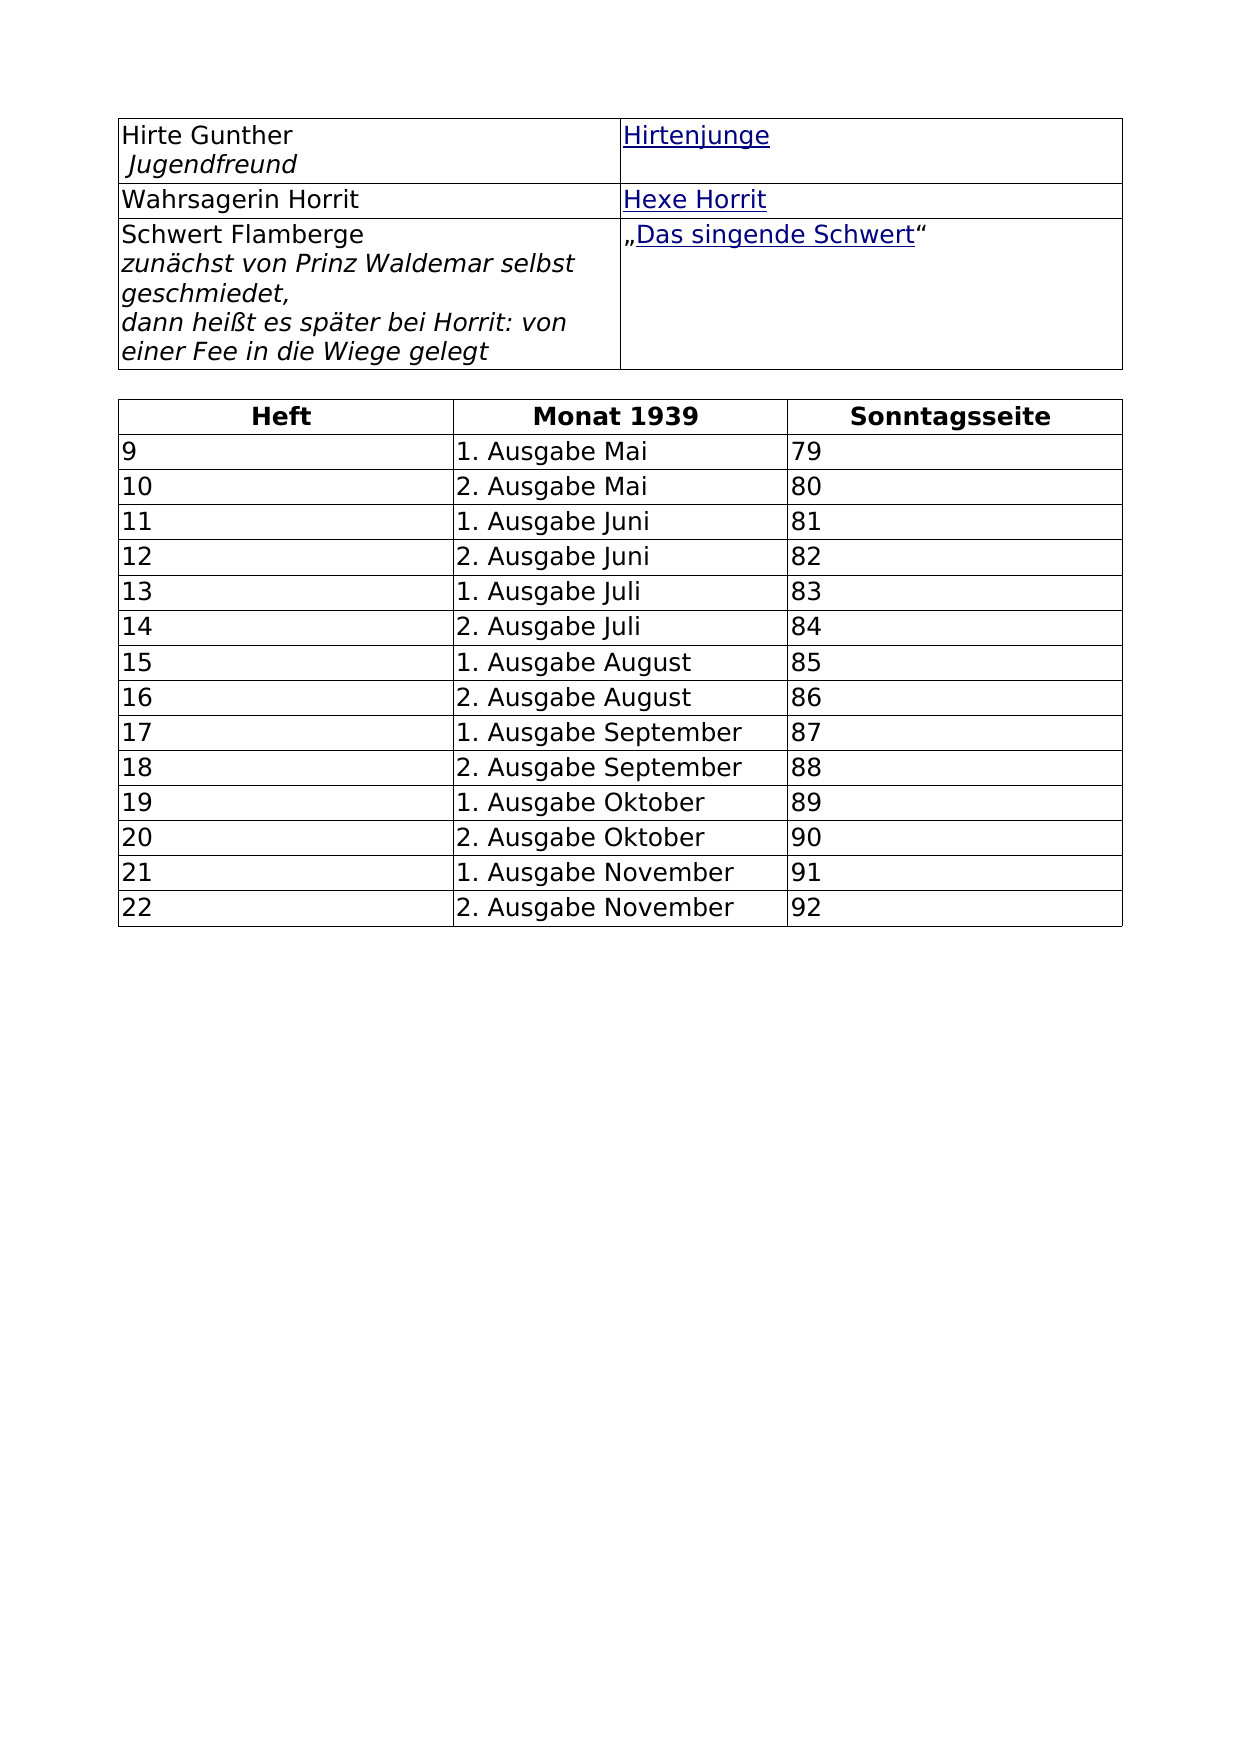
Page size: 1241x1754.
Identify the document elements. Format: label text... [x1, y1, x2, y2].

table_cell 89 [788, 786, 1122, 820]
table_cell 2. Ausgabe November [454, 891, 787, 926]
table_cell 12 [119, 540, 453, 574]
table_header Heft [119, 400, 453, 434]
table_cell „Das singende Schwert“ [621, 219, 1122, 369]
table_cell 2. Ausgabe Juli [454, 611, 787, 645]
table_cell 88 [788, 751, 1122, 785]
table_cell 1. Ausgabe Mai [454, 435, 787, 469]
table_cell 1. Ausgabe August [454, 646, 787, 680]
table_cell 1. Ausgabe November [454, 856, 787, 890]
table_cell 20 [119, 821, 453, 855]
table_cell 83 [788, 576, 1122, 609]
table_cell Schwert Flamberge zunächst von Prinz Waldemar selbst geschmiedet, dann heißt es später bei Horrit: von einer Fee in die Wiege gelegt [119, 219, 620, 369]
table_cell 84 [788, 611, 1122, 645]
table_cell 19 [119, 786, 453, 820]
table_cell 10 [119, 470, 453, 504]
table_cell 82 [788, 540, 1122, 574]
table_header Sonntagsseite [788, 400, 1122, 434]
table_cell Hirtenjunge [621, 119, 1122, 182]
table_cell 2. Ausgabe Mai [454, 470, 787, 504]
table_cell 92 [788, 891, 1122, 926]
table_header Monat 1939 [454, 400, 787, 434]
table_cell 14 [119, 611, 453, 645]
table_cell 80 [788, 470, 1122, 504]
table_cell 1. Ausgabe Juli [454, 576, 787, 609]
table_cell 90 [788, 821, 1122, 855]
table_cell 21 [119, 856, 453, 890]
table_cell 2. Ausgabe Juni [454, 540, 787, 574]
table_cell 15 [119, 646, 453, 680]
table_cell 85 [788, 646, 1122, 680]
table_cell Wahrsagerin Horrit [119, 184, 620, 217]
table_cell 86 [788, 681, 1122, 715]
table_cell 17 [119, 716, 453, 750]
table_cell 2. Ausgabe September [454, 751, 787, 785]
table_cell 18 [119, 751, 453, 785]
table_cell 2. Ausgabe August [454, 681, 787, 715]
table_cell 16 [119, 681, 453, 715]
table_cell 81 [788, 505, 1122, 539]
table_cell 79 [788, 435, 1122, 469]
table_cell 1. Ausgabe Oktober [454, 786, 787, 820]
table_cell 11 [119, 505, 453, 539]
table_cell 87 [788, 716, 1122, 750]
table_cell 1. Ausgabe Juni [454, 505, 787, 539]
table_cell 9 [119, 435, 453, 469]
table_cell Hirte Gunther Jugendfreund [119, 119, 620, 182]
table_cell 2. Ausgabe Oktober [454, 821, 787, 855]
table_cell Hexe Horrit [621, 184, 1122, 217]
table_cell 91 [788, 856, 1122, 890]
table_cell 22 [119, 891, 453, 926]
table_cell 1. Ausgabe September [454, 716, 787, 750]
table_cell 13 [119, 576, 453, 609]
